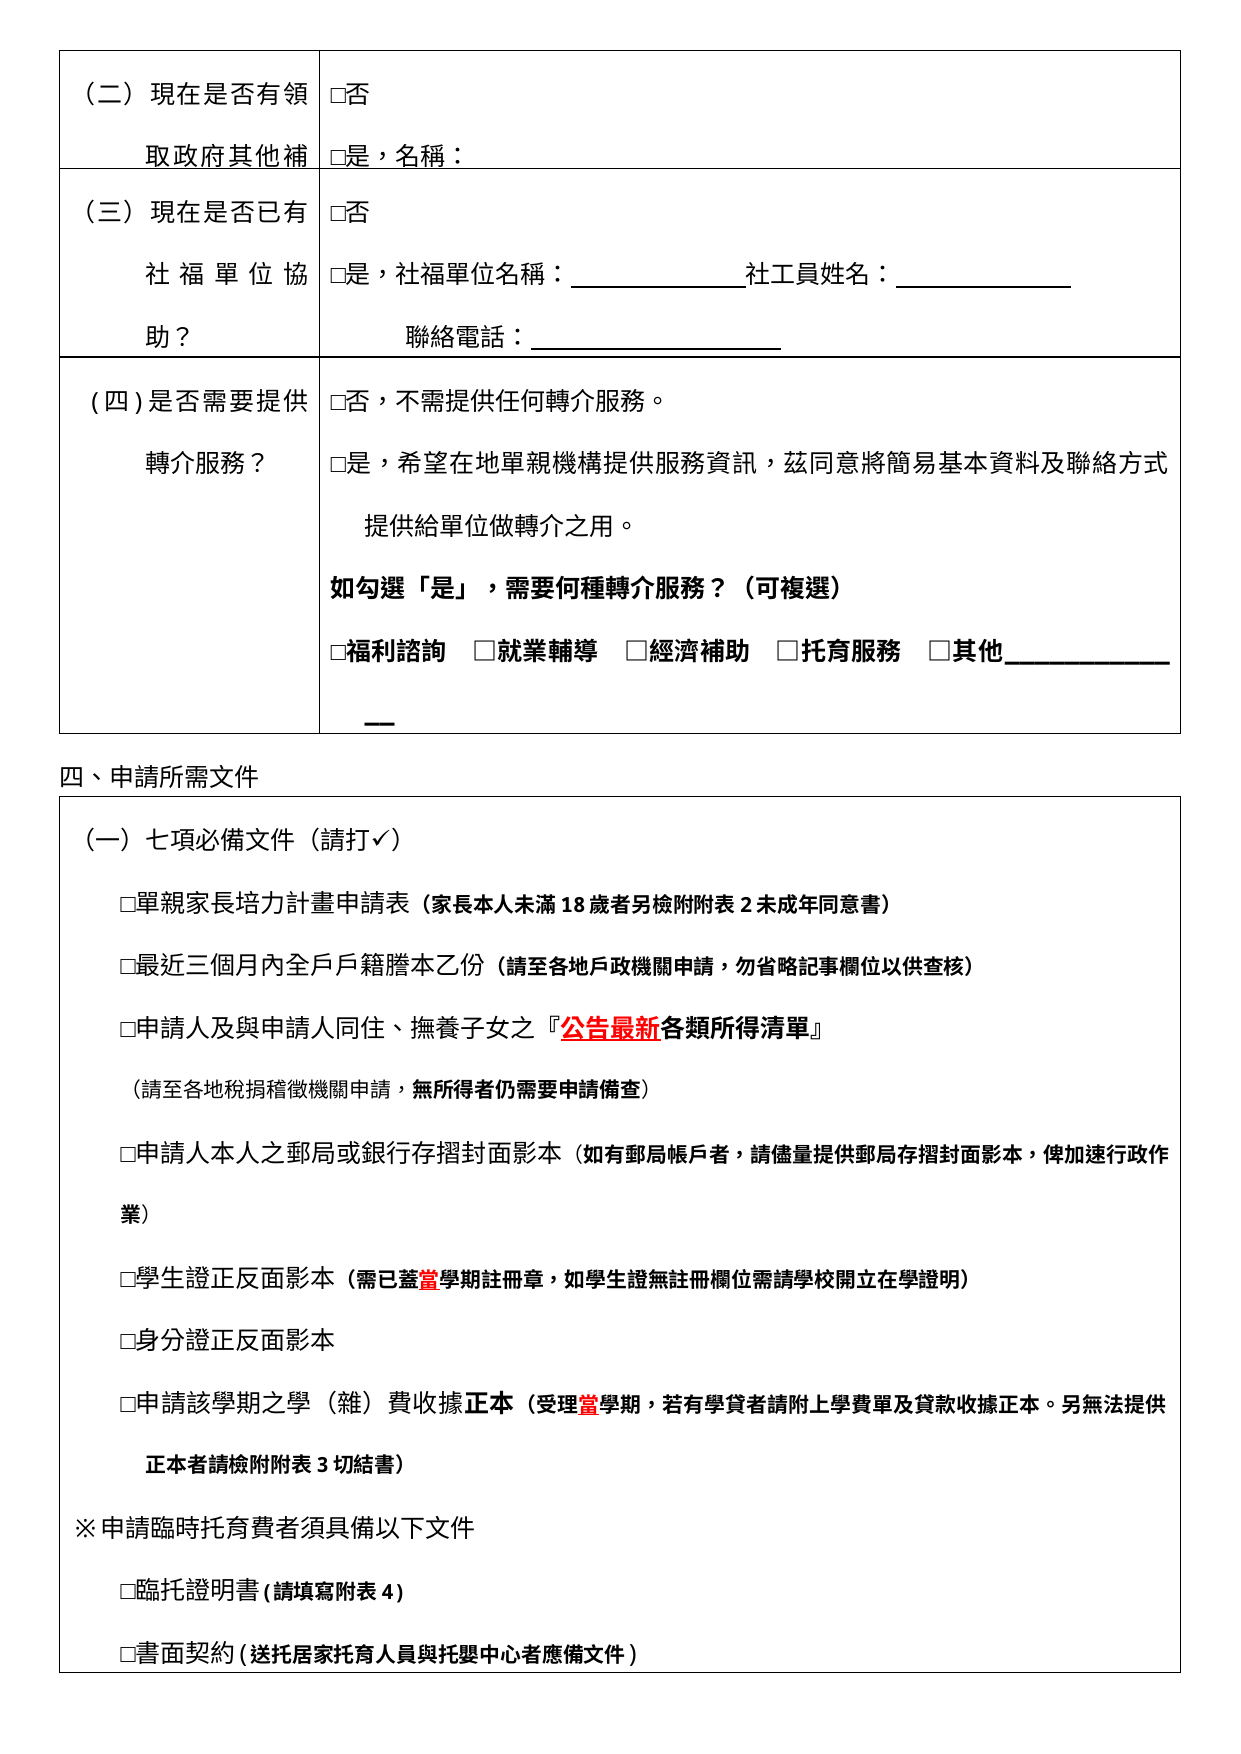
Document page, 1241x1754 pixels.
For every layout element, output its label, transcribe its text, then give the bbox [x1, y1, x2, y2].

table_cell □否 □是，社福單位名稱： 社工員姓名： 聯絡電話： [320, 169, 1180, 356]
text 四、申請所需文件 [59, 734, 1181, 796]
table_cell （三）現在是否已有社福單位協助？ [60, 169, 319, 356]
table_header （一）七項必備文件（請打） □單親家長培力計畫申請表（家長本人未滿18歲者另檢附附表2未成年同意書） □最近三個月內全戶戶籍謄本乙份（請至各地戶政機關申請，勿省略記事欄位以供查核） □申請人及與申請人同住、撫養子女之『公告最新各類所得清單』 （請至各地稅捐稽徵機關申請，無所得者仍需要申請備查） □申請人本人之郵局或銀行存摺封面影本（如有郵局帳戶者，請儘量提供郵局存摺封面影本，俾加速行政作業） □學生證正反面影本（需已蓋當學期註冊章，如學生證無註冊欄位需請學校開立在學證明） □身分證正反面影本 □申請該學期之學（雜）費收據正本（受理當學期，若有學貸者請附上學費單及貸款收據正本。另無法提供正本者請檢附附表3切結書） ※申請臨時托育費者須具備以下文件 □臨托證明書(請填寫附表4) □書面契約(送托居家托育人員與托嬰中心者應備文件) [60, 797, 1180, 1672]
table_cell （二）現在是否有領取政府其他補助項目 [60, 51, 319, 168]
table_cell □否，不需提供任何轉介服務。 □是，希望在地單親機構提供服務資訊，茲同意將簡易基本資料及聯絡方式提供給單位做轉介之用。 如勾選「是」，需要何種轉介服務？（可複選） □福利諮詢 □就業輔導 □經濟補助 □托育服務 □其他_____________ [320, 358, 1180, 732]
table_cell (四)是否需要提供轉介服務？ [60, 358, 319, 732]
table_cell □否 □是，名稱： 金額： 起迄時間： [320, 51, 1180, 168]
